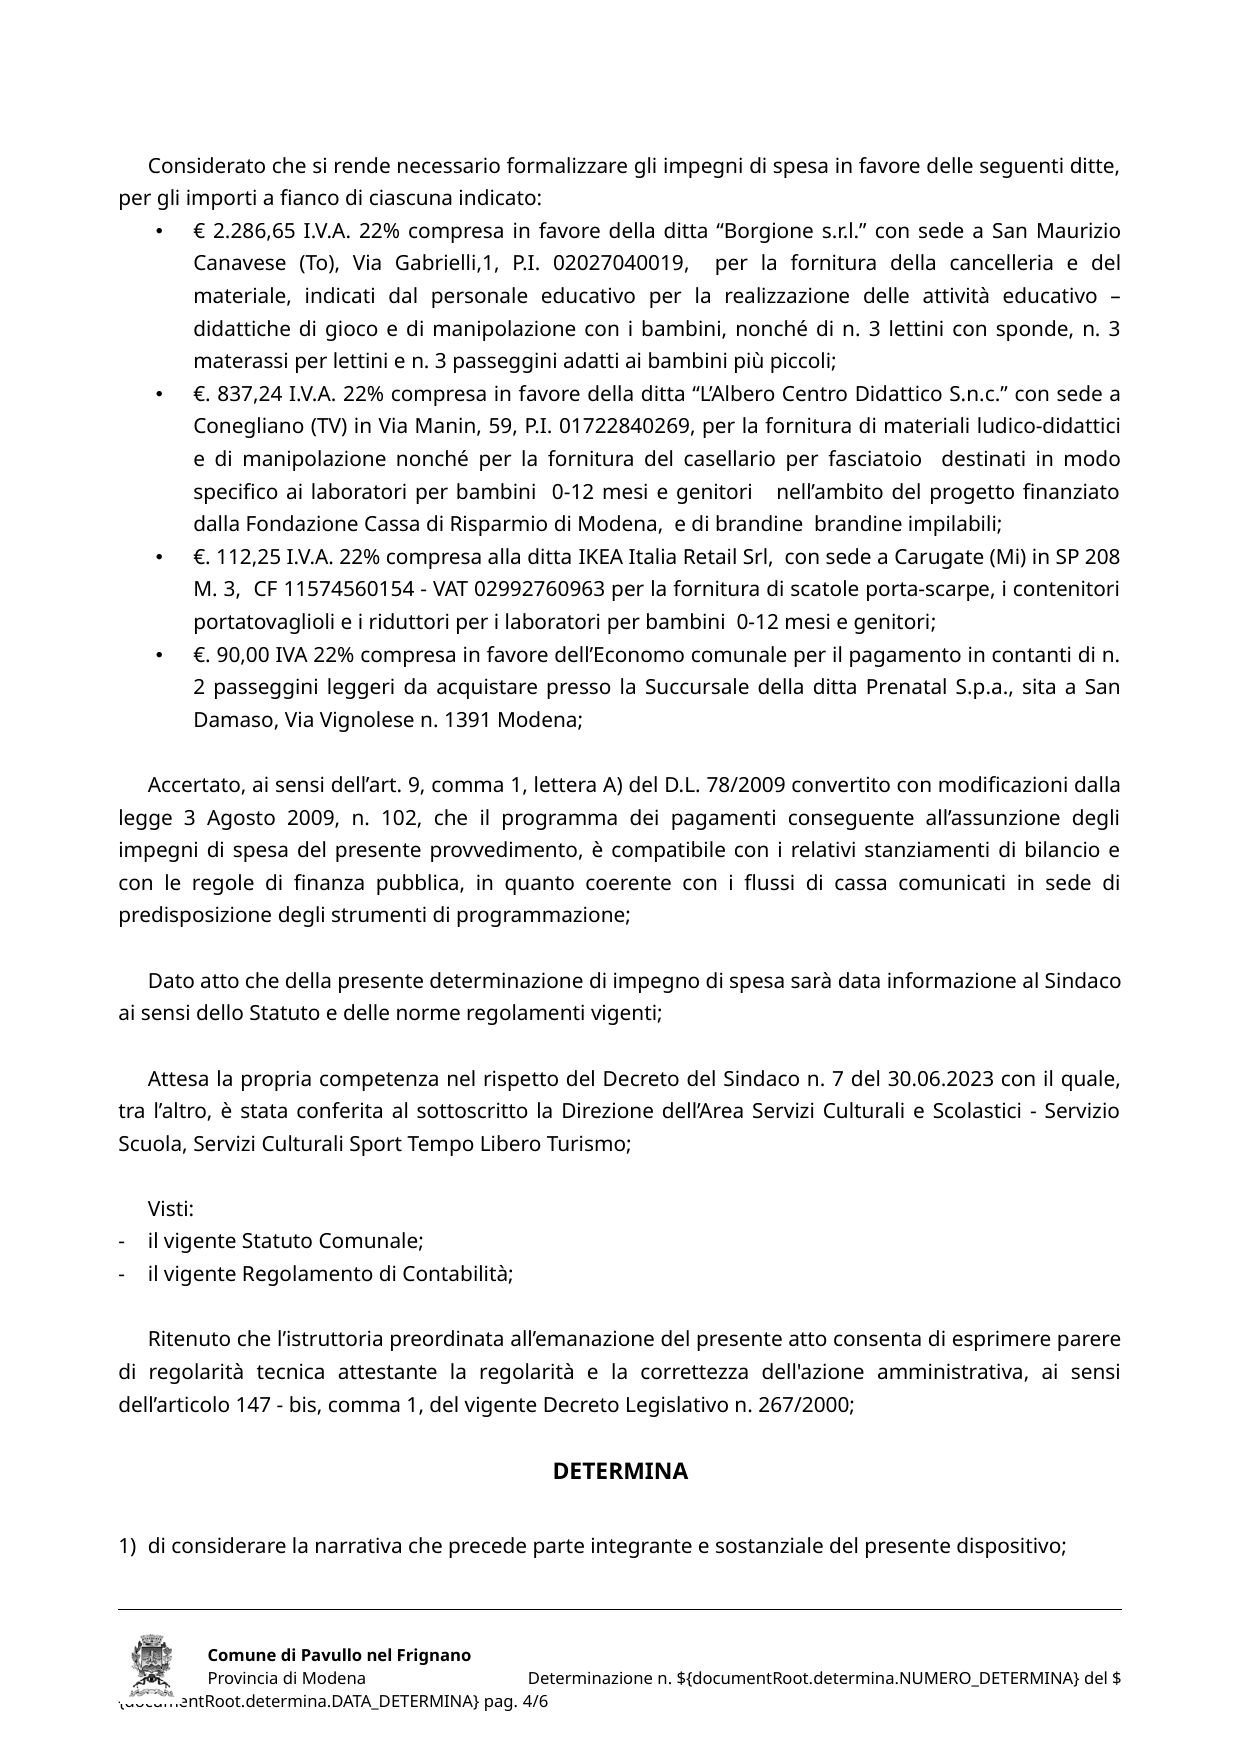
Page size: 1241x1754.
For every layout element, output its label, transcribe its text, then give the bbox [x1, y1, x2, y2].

text DETERMINA [118, 1455, 1122, 1486]
list €. 837,24 I.V.A. 22% compresa in favore della ditta “L’Albero Centro Didattico S.n.c.” con sede a Conegliano (TV) in Via Manin, 59, P.I. 01722840269, per la fornitura di materiali ludico-didattici e di manipolazione nonché per la fornitura del casellario per fasciatoio destinati in modo specifico ai laboratori per bambini 0-12 mesi e genitori nell’ambito del progetto finanziato dalla Fondazione Cassa di Risparmio di Modena, e di brandine brandine impilabili; [156, 379, 1122, 538]
text Dato atto che della presente determinazione di impegno di spesa sarà data informazione al Sindaco ai sensi dello Statuto e delle norme regolamenti vigenti; [118, 966, 1122, 1027]
text Considerato che si rende necessario formalizzare gli impegni di spesa in favore delle seguenti ditte, per gli importi a fianco di ciascuna indicato: [118, 151, 1122, 212]
list €. 90,00 IVA 22% compresa in favore dell’Economo comunale per il pagamento in contanti di n. 2 passeggini leggeri da acquistare presso la Succursale della ditta Prenatal S.p.a., sita a San Damaso, Via Vignolese n. 1391 Modena; [156, 640, 1122, 733]
list € 2.286,65 I.V.A. 22% compresa in favore della ditta “Borgione s.r.l.” con sede a San Maurizio Canavese (To), Via Gabrielli,1, P.I. 02027040019, per la fornitura della cancelleria e del materiale, indicati dal personale educativo per la realizzazione delle attività educativo – didattiche di gioco e di manipolazione con i bambini, nonché di n. 3 lettini con sponde, n. 3 materassi per lettini e n. 3 passeggini adatti ai bambini più piccoli; [156, 216, 1122, 375]
list il vigente Regolamento di Contabilità; [118, 1259, 1122, 1288]
text Accertato, ai sensi dell’art. 9, comma 1, lettera A) del D.L. 78/2009 convertito con modificazioni dalla legge 3 Agosto 2009, n. 102, che il programma dei pagamenti conseguente all’assunzione degli impegni di spesa del presente provvedimento, è compatibile con i relativi stanziamenti di bilancio e con le regole di finanza pubblica, in quanto coerente con i flussi di cassa comunicati in sede di predisposizione degli strumenti di programmazione; [118, 770, 1122, 929]
list €. 112,25 I.V.A. 22% compresa alla ditta IKEA Italia Retail Srl, con sede a Carugate (Mi) in SP 208 M. 3, CF 11574560154 - VAT 02992760963 per la fornitura di scatole porta-scarpe, i contenitori portatovaglioli e i riduttori per i laboratori per bambini 0-12 mesi e genitori; [156, 542, 1122, 636]
list il vigente Statuto Comunale; [118, 1227, 1122, 1255]
text Attesa la propria competenza nel rispetto del Decreto del Sindaco n. 7 del 30.06.2023 con il quale, tra l’altro, è stata conferita al sottoscritto la Direzione dell’Area Servizi Culturali e Scolastici - Servizio Scuola, Servizi Culturali Sport Tempo Libero Turismo; [118, 1064, 1122, 1157]
list di considerare la narrativa che precede parte integrante e sostanziale del presente dispositivo; [118, 1531, 1122, 1560]
text Visti: [118, 1194, 1122, 1222]
text Ritenuto che l’istruttoria preordinata all’emanazione del presente atto consenta di esprimere parere di regolarità tecnica attestante la regolarità e la correttezza dell'azione amministrativa, ai sensi dell’articolo 147 - bis, comma 1, del vigente Decreto Legislativo n. 267/2000; [118, 1324, 1122, 1418]
picture [120, 1631, 183, 1704]
